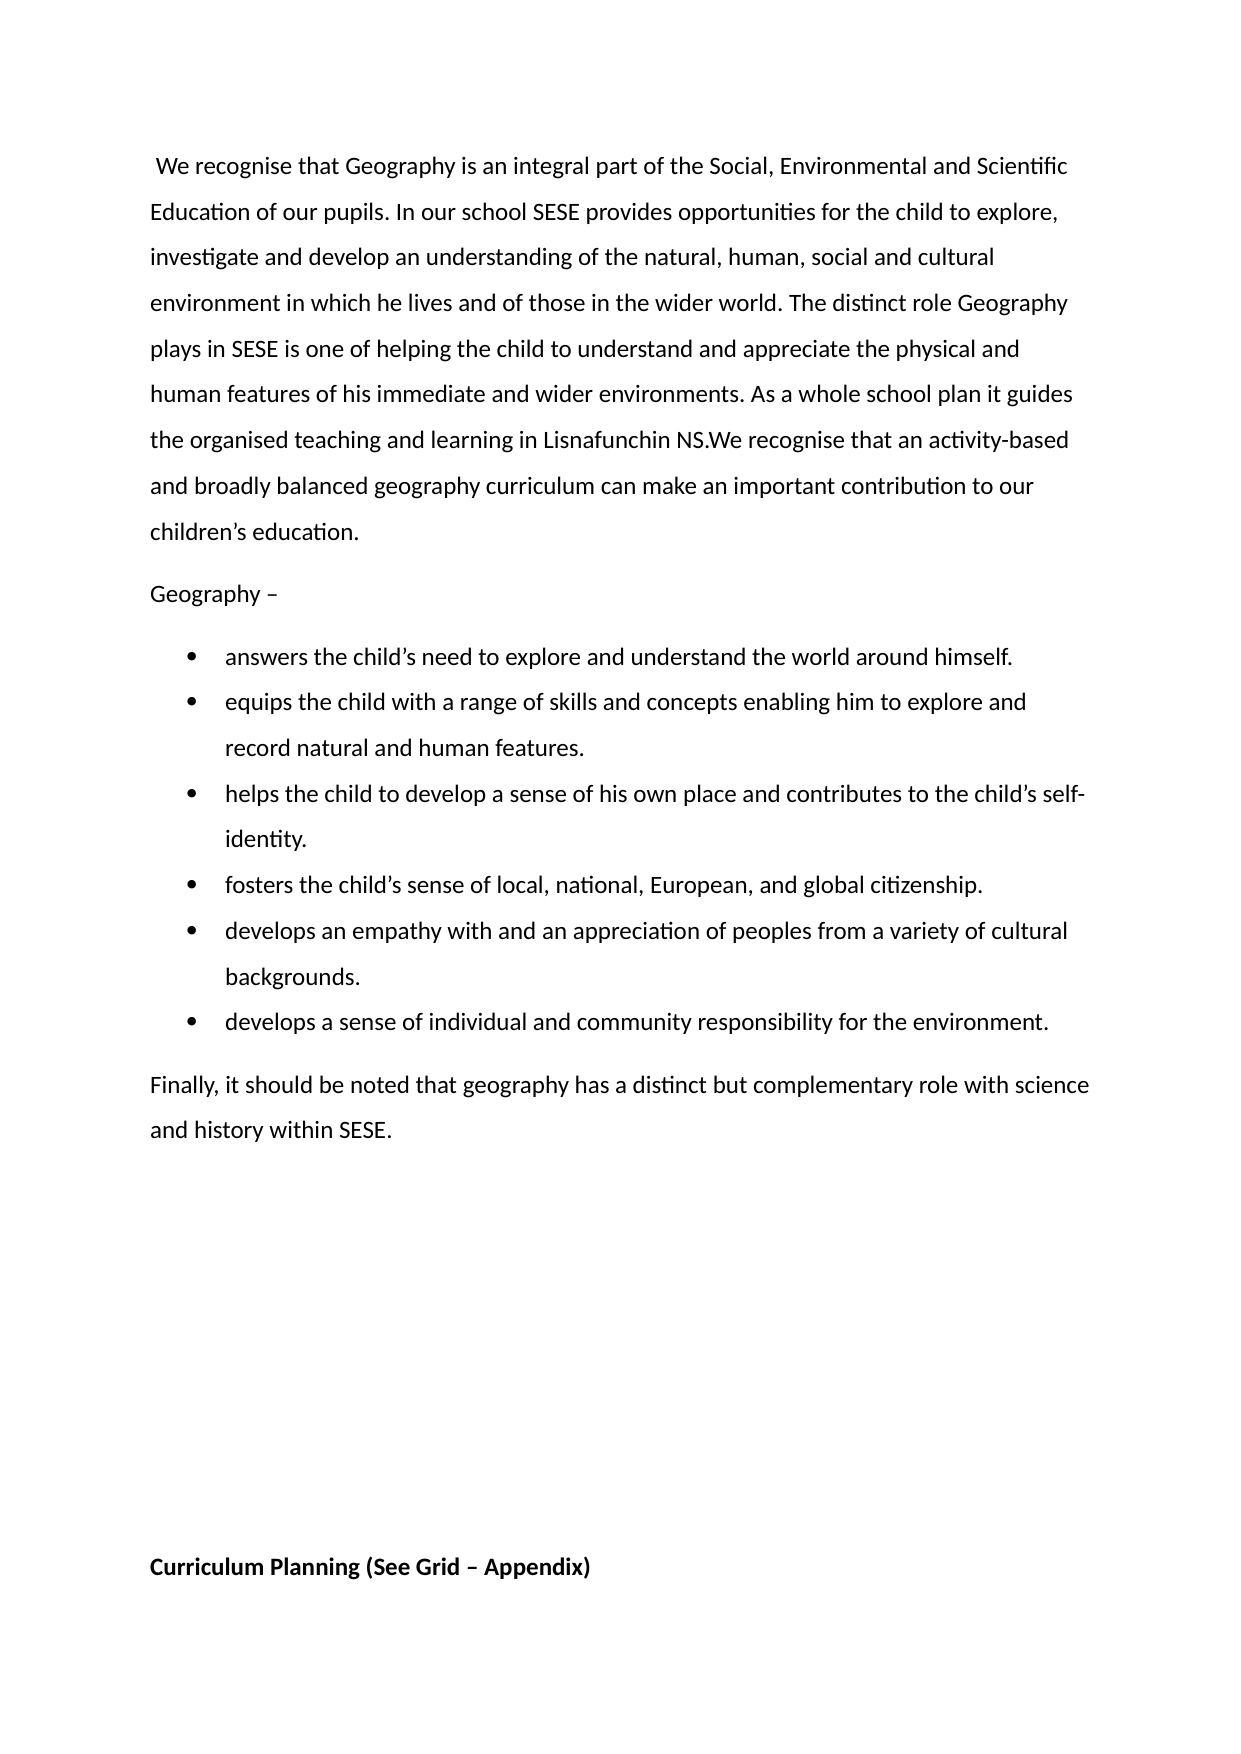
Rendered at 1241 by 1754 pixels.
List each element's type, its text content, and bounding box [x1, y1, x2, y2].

text Geography – [150, 578, 1090, 609]
list answers the child’s need to explore and understand the world around himself. [187, 641, 1090, 671]
list develops a sense of individual and community responsibility for the environment. [187, 1006, 1090, 1037]
list develops an empathy with and an appreciation of peoples from a variety of cultural backgrounds. [187, 915, 1090, 991]
list fosters the child’s sense of local, national, European, and global citizenship. [187, 869, 1090, 900]
list equips the child with a range of skills and concepts enabling him to explore and record natural and human features. [187, 686, 1090, 763]
text We recognise that Geography is an integral part of the Social, Environmental and Scientific Education of our pupils. In our school SESE provides opportunities for the child to explore, investigate and develop an understanding of the natural, human, social and cultural environment in which he lives and of those in the wider world. The distinct role Geography plays in SESE is one of helping the child to understand and appreciate the physical and human features of his immediate and wider environments. As a whole school plan it guides the organised teaching and learning in Lisnafunchin NS.We recognise that an activity-based and broadly balanced geography curriculum can make an important contribution to our children’s education. [150, 150, 1090, 546]
text Finally, it should be noted that geography has a distinct but complementary role with science and history within SESE. [150, 1069, 1090, 1145]
list helps the child to develop a sense of his own place and contributes to the child’s self-identity. [187, 778, 1090, 854]
text Curriculum Planning (See Grid – Appendix) [150, 1551, 1090, 1582]
